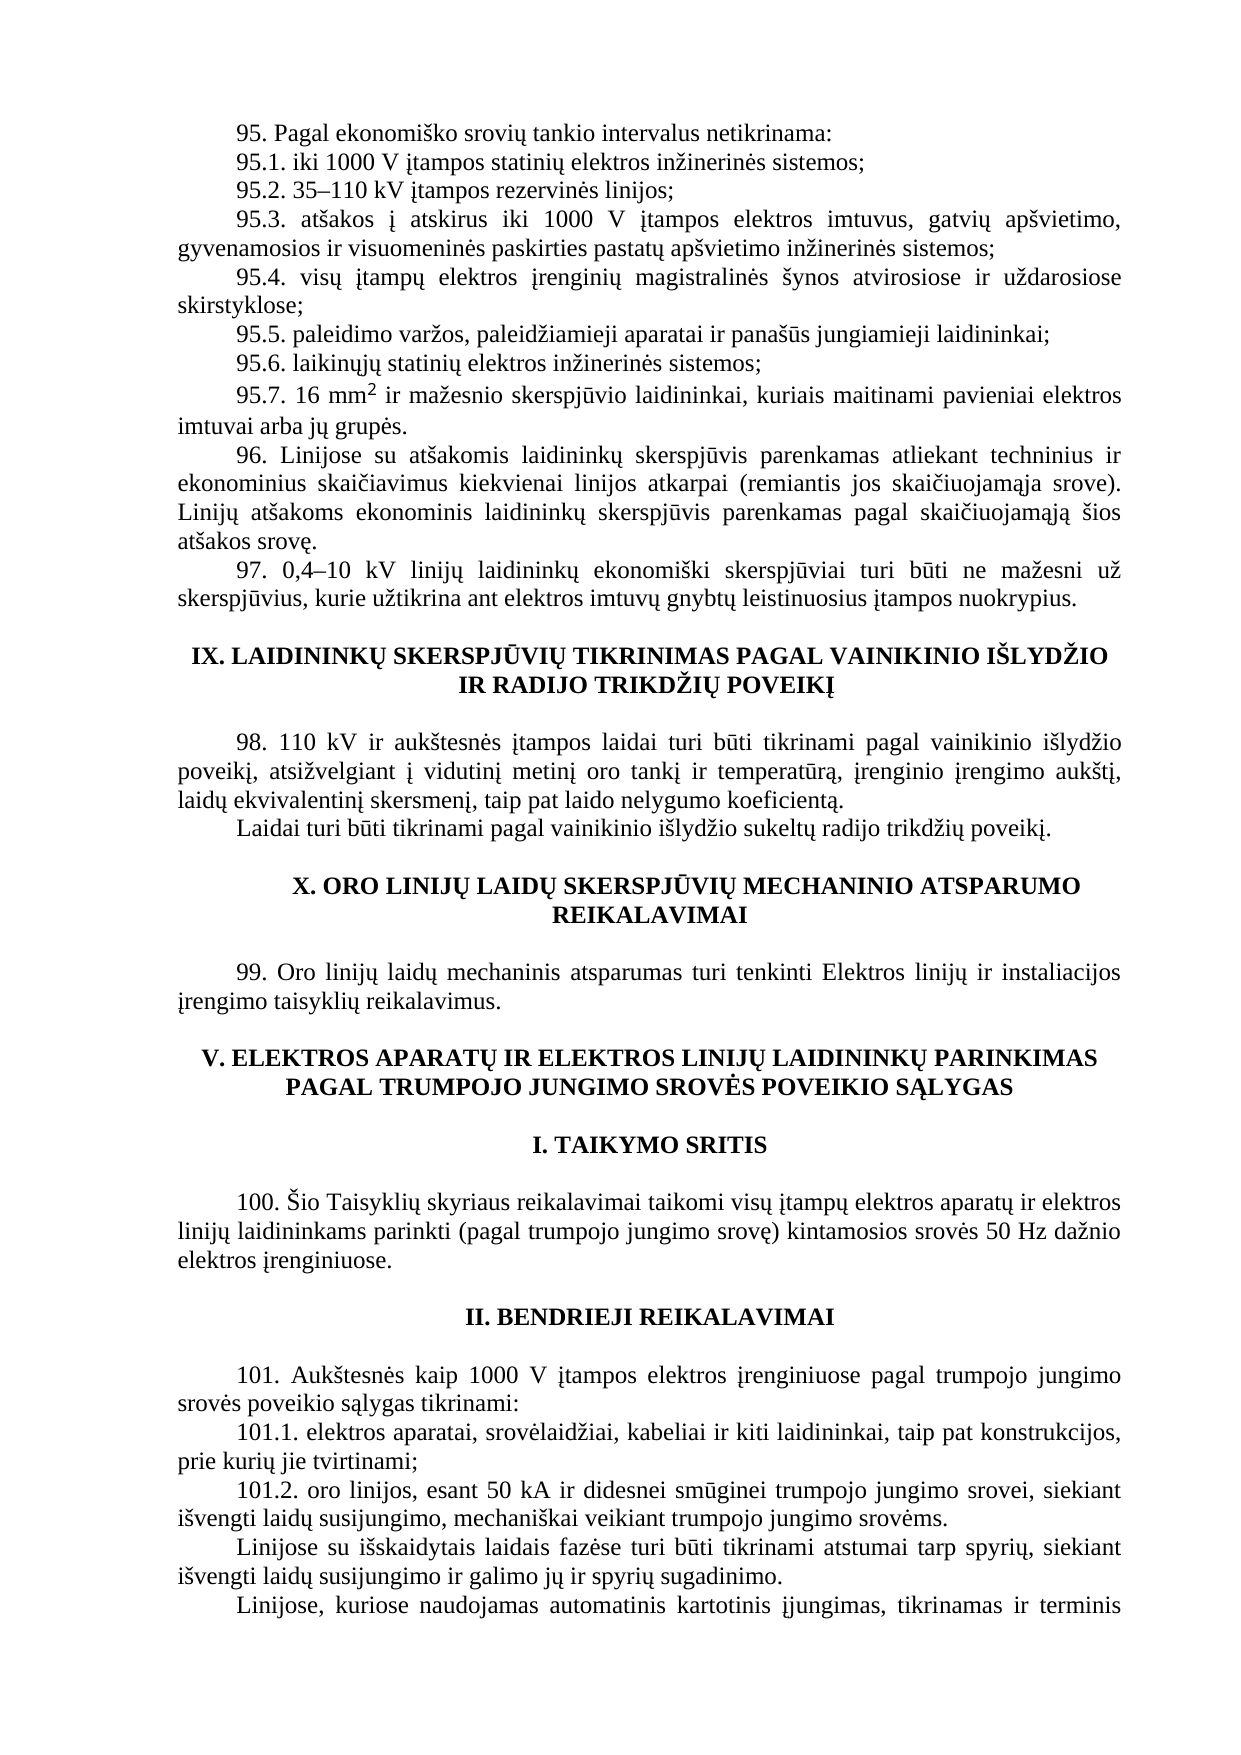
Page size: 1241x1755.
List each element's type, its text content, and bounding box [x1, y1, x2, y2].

text 95.7. 16 mm2 ir mažesnio skerspjūvio laidininkai, kuriais maitinami pavieniai elektros imtuvai arba jų grupės. [177, 377, 1122, 440]
text 97. 0,4–10 kV linijų laidininkų ekonomiški skerspjūviai turi būti ne mažesni už skerspjūvius, kurie užtikrina ant elektros imtuvų gnybtų leistinuosius įtampos nuokrypius. [177, 555, 1122, 612]
text X. ORO LINIJŲ LAIDŲ SKERSPJŪVIŲ MECHANINIO ATSPARUMO REIKALAVIMAI [177, 871, 1122, 928]
text 101.1. elektros aparatai, srovėlaidžiai, kabeliai ir kiti laidininkai, taip pat konstrukcijos, prie kurių jie tvirtinami; [177, 1417, 1122, 1475]
text Linijose, kuriose naudojamas automatinis kartotinis įjungimas, tikrinamas ir terminis [177, 1590, 1122, 1618]
text 95.3. atšakos į atskirus iki 1000 V įtampos elektros imtuvus, gatvių apšvietimo, gyvenamosios ir visuomeninės paskirties pastatų apšvietimo inžinerinės sistemos; [177, 204, 1122, 262]
text II. BENDRIEJI REIKALAVIMAI [177, 1302, 1122, 1331]
text 95.2. 35–110 kV įtampos rezervinės linijos; [177, 176, 1122, 204]
text V. ELEKTROS APARATŲ IR ELEKTROS LINIJŲ LAIDININKŲ PARINKIMAS PAGAL TRUMPOJO JUNGIMO SROVĖS POVEIKIO SĄLYGAS [177, 1043, 1122, 1101]
text Laidai turi būti tikrinami pagal vainikinio išlydžio sukeltų radijo trikdžių poveikį. [177, 813, 1122, 842]
text I. TAIKYMO SRITIS [177, 1130, 1122, 1158]
text 95.4. visų įtampų elektros įrenginių magistralinės šynos atvirosiose ir uždarosiose skirstyklose; [177, 262, 1122, 319]
text 95.6. laikinųjų statinių elektros inžinerinės sistemos; [177, 348, 1122, 377]
text 95.5. paleidimo varžos, paleidžiamieji aparatai ir panašūs jungiamieji laidininkai; [177, 319, 1122, 348]
text Linijose su išskaidytais laidais fazėse turi būti tikrinami atstumai tarp spyrių, siekiant išvengti laidų susijungimo ir galimo jų ir spyrių sugadinimo. [177, 1532, 1122, 1590]
text 96. Linijose su atšakomis laidininkų skerspjūvis parenkamas atliekant techninius ir ekonominius skaičiavimus kiekvienai linijos atkarpai (remiantis jos skaičiuojamąja srove). Linijų atšakoms ekonominis laidininkų skerspjūvis parenkamas pagal skaičiuojamąją šios atšakos srovę. [177, 440, 1122, 555]
text 95.1. iki 1000 V įtampos statinių elektros inžinerinės sistemos; [177, 147, 1122, 176]
text 99. Oro linijų laidų mechaninis atsparumas turi tenkinti Elektros linijų ir instaliacijos įrengimo taisyklių reikalavimus. [177, 957, 1122, 1015]
text 101. Aukštesnės kaip 1000 V įtampos elektros įrenginiuose pagal trumpojo jungimo srovės poveikio sąlygas tikrinami: [177, 1360, 1122, 1417]
text 100. Šio Taisyklių skyriaus reikalavimai taikomi visų įtampų elektros aparatų ir elektros linijų laidininkams parinkti (pagal trumpojo jungimo srovę) kintamosios srovės 50 Hz dažnio elektros įrenginiuose. [177, 1187, 1122, 1273]
text 98. 110 kV ir aukštesnės įtampos laidai turi būti tikrinami pagal vainikinio išlydžio poveikį, atsižvelgiant į vidutinį metinį oro tankį ir temperatūrą, įrenginio įrengimo aukštį, laidų ekvivalentinį skersmenį, taip pat laido nelygumo koeficientą. [177, 727, 1122, 813]
text 101.2. oro linijos, esant 50 kA ir didesnei smūginei trumpojo jungimo srovei, siekiant išvengti laidų susijungimo, mechaniškai veikiant trumpojo jungimo srovėms. [177, 1475, 1122, 1532]
text 95. Pagal ekonomiško srovių tankio intervalus netikrinama: [177, 118, 1122, 147]
text IX. Laidininkų skerspJūvių tikrinimas pagal vainikINIO IŠLYDŽIO ir radijo trikdžių POVEIKį [177, 641, 1122, 698]
